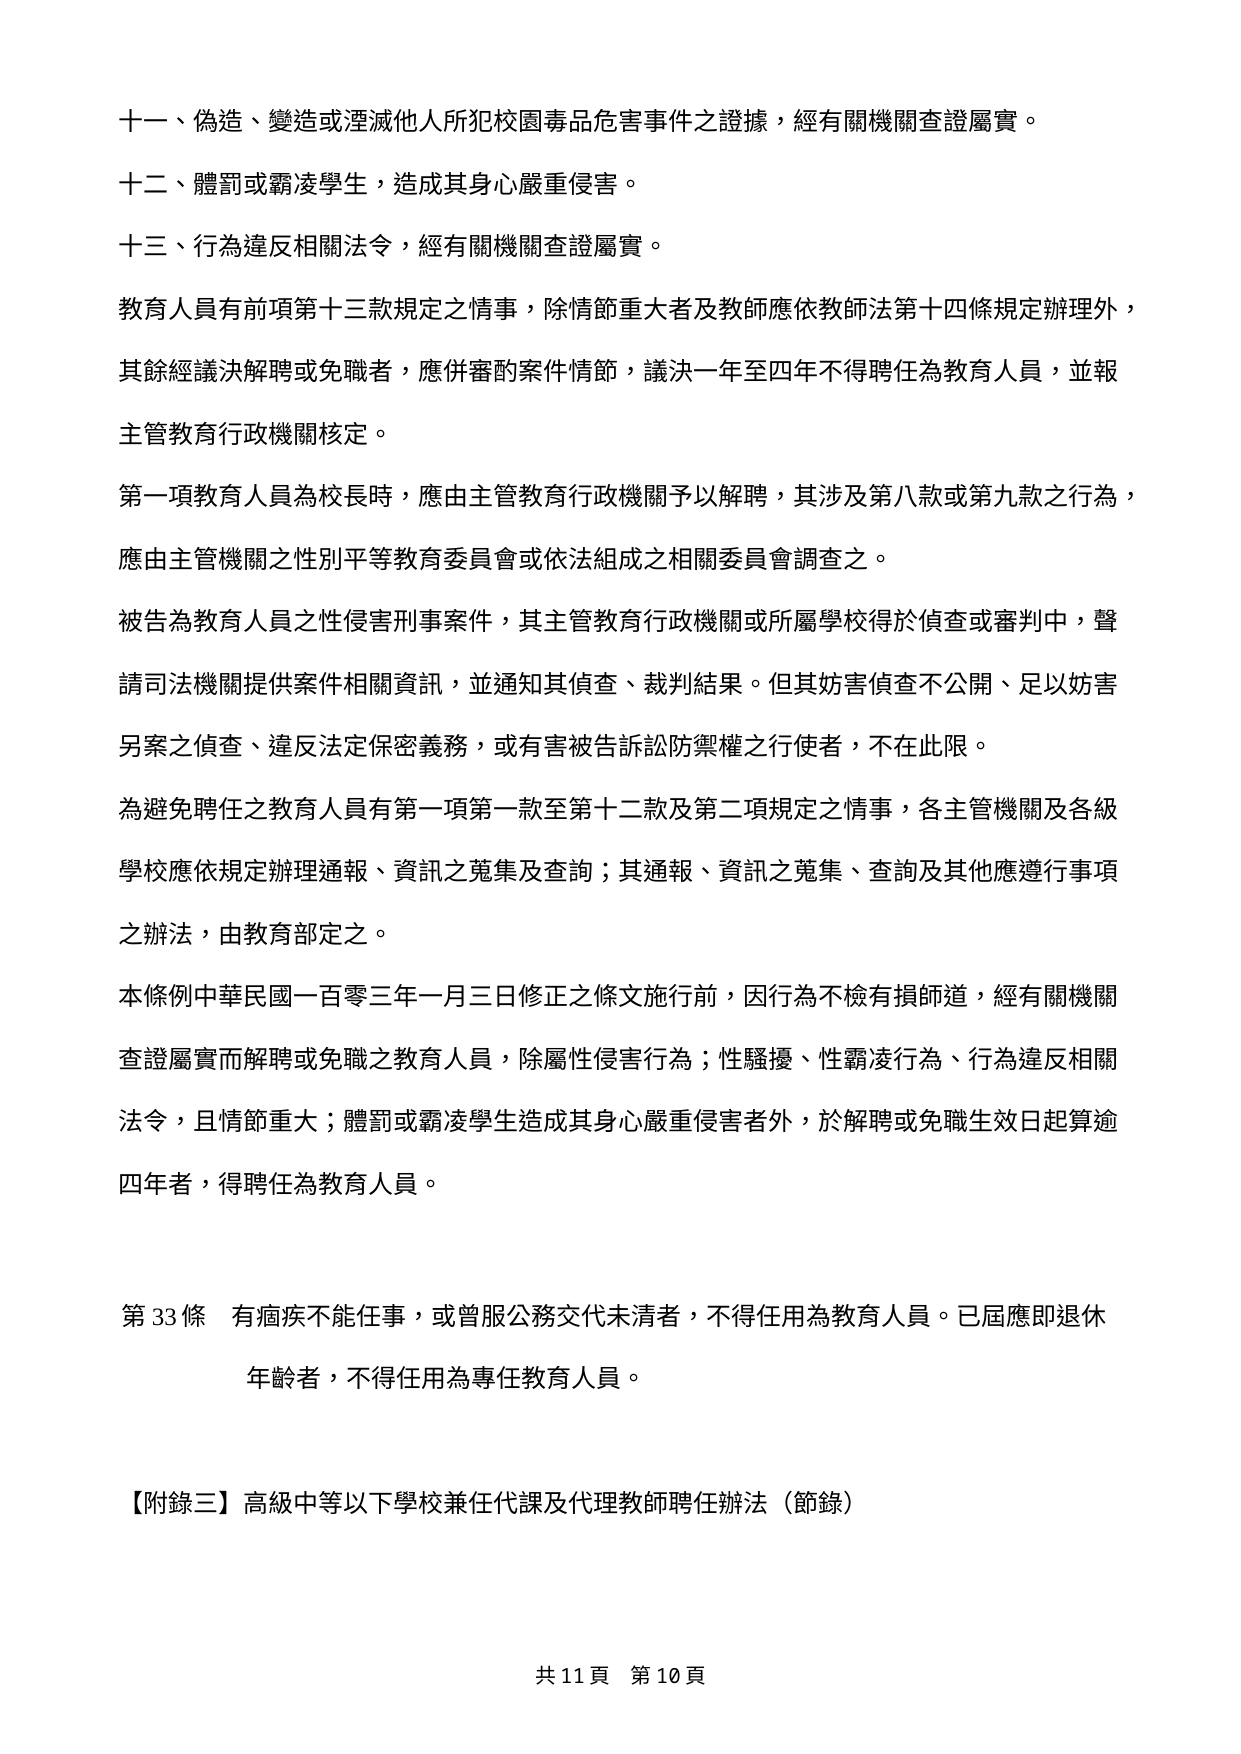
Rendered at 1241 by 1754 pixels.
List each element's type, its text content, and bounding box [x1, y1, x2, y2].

text 第33條 有痼疾不能任事，或曾服公務交代未清者，不得任用為教育人員。已屆應即退休年齡者，不得任用為專任教育人員。 [122, 1272, 1122, 1397]
text 第一項教育人員為校長時，應由主管教育行政機關予以解聘，其涉及第八款或第九款之行為，應由主管機關之性別平等教育委員會或依法組成之相關委員會調查之。 [118, 453, 1122, 578]
text 十三、行為違反相關法令，經有關機關查證屬實。 [118, 203, 1122, 266]
text 被告為教育人員之性侵害刑事案件，其主管教育行政機關或所屬學校得於偵查或審判中，聲請司法機關提供案件相關資訊，並通知其偵查、裁判結果。但其妨害偵查不公開、足以妨害另案之偵查、違反法定保密義務，或有害被告訴訟防禦權之行使者，不在此限。 [118, 578, 1122, 766]
text 十二、體罰或霸凌學生，造成其身心嚴重侵害。 [118, 141, 1122, 203]
text 教育人員有前項第十三款規定之情事，除情節重大者及教師應依教師法第十四條規定辦理外，其餘經議決解聘或免職者，應併審酌案件情節，議決一年至四年不得聘任為教育人員，並報主管教育行政機關核定。 [118, 266, 1122, 453]
text 為避免聘任之教育人員有第一項第一款至第十二款及第二項規定之情事，各主管機關及各級學校應依規定辦理通報、資訊之蒐集及查詢；其通報、資訊之蒐集、查詢及其他應遵行事項之辦法，由教育部定之。 [118, 766, 1122, 953]
text 十一、偽造、變造或湮滅他人所犯校園毒品危害事件之證據，經有關機關查證屬實。 [118, 78, 1122, 141]
text 本條例中華民國一百零三年一月三日修正之條文施行前，因行為不檢有損師道，經有關機關查證屬實而解聘或免職之教育人員，除屬性侵害行為；性騷擾、性霸凌行為、行為違反相關法令，且情節重大；體罰或霸凌學生造成其身心嚴重侵害者外，於解聘或免職生效日起算逾四年者，得聘任為教育人員。 [118, 953, 1122, 1203]
text 【附錄三】高級中等以下學校兼任代課及代理教師聘任辦法（節錄） [118, 1460, 1122, 1522]
